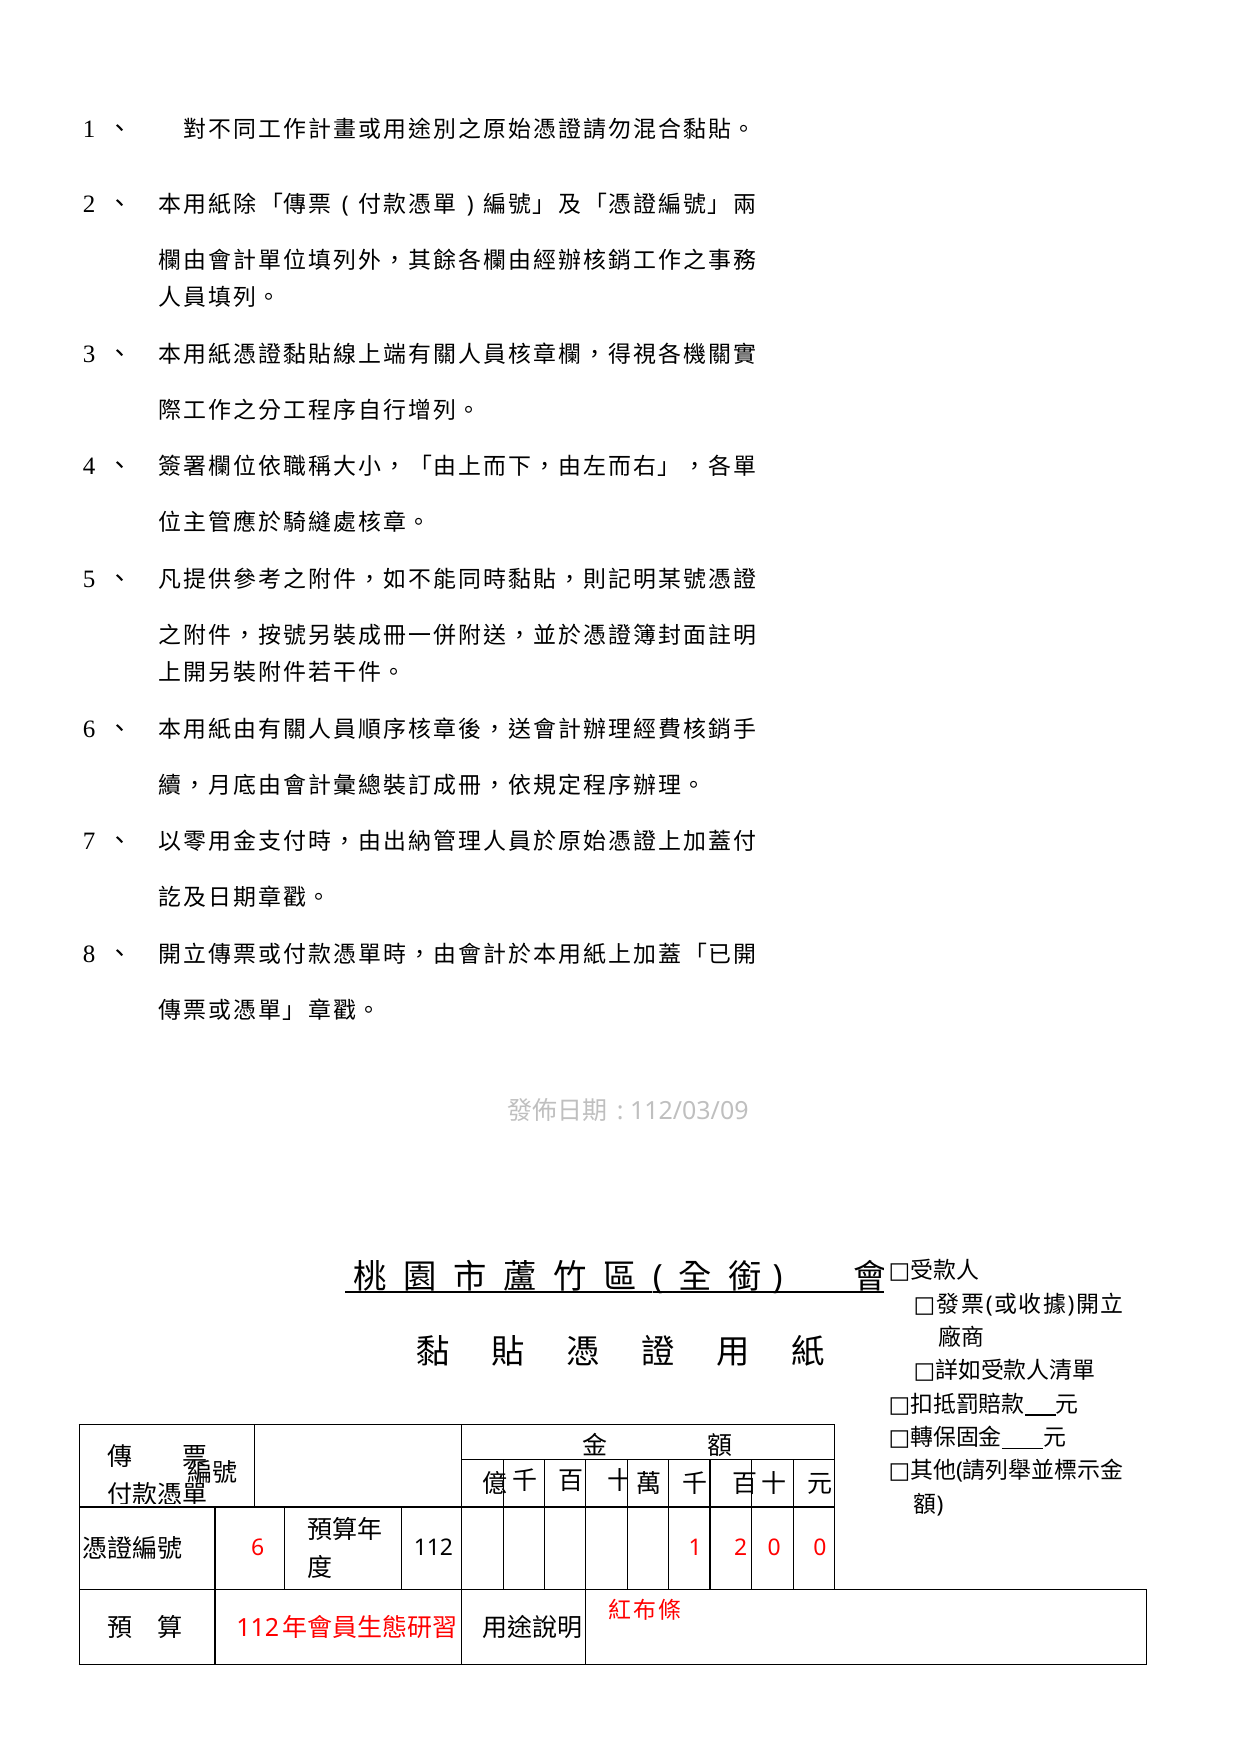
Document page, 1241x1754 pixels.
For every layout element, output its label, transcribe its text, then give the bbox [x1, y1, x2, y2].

table_header [835, 1424, 1087, 1589]
table_cell 百 [711, 1460, 751, 1506]
table_cell 0 [752, 1508, 793, 1589]
table_header [255, 1425, 461, 1506]
table_cell [586, 1508, 627, 1589]
text 發佈日期: 112/03/09 [83, 1067, 1158, 1142]
text 黏 貼 憑 證 用 紙 [83, 1311, 884, 1386]
text □轉保固金 元 [888, 1419, 1123, 1452]
table_cell 6 [216, 1508, 284, 1589]
table_cell [1087, 1506, 1146, 1589]
table_header [831, 90, 1086, 1030]
text [1125, 1311, 1158, 1386]
table_cell [504, 1508, 544, 1589]
text □詳如受款人清單 [913, 1352, 1123, 1386]
table_cell 十 [752, 1460, 793, 1506]
table_cell 112 [402, 1508, 461, 1589]
table_cell 千萬 [504, 1460, 544, 1506]
table_cell 百 [738, 1486, 751, 1491]
text □發票(或收據)開立廠商 [913, 1286, 1123, 1352]
table_cell 112年會員生態研習 [216, 1590, 461, 1663]
table_cell [1125, 1459, 1146, 1506]
table_cell [462, 1508, 503, 1589]
table_cell [545, 1508, 585, 1589]
table_cell 千 [669, 1460, 709, 1506]
table_cell 億 [462, 1460, 503, 1506]
table_cell 紅布條 [586, 1590, 1146, 1663]
table_header 金 額 [462, 1425, 834, 1459]
table_cell 預算年度 [285, 1508, 401, 1589]
table_header [1125, 1424, 1146, 1459]
text □受款人 [888, 1252, 1123, 1286]
table_cell 1 [669, 1508, 709, 1589]
table_cell 萬 [628, 1460, 668, 1506]
text 桃園市蘆竹區(全銜) 會 [83, 1236, 1158, 1311]
table_cell 預 算 [80, 1590, 214, 1663]
table_cell 十萬 [586, 1460, 627, 1506]
table_cell 用途說明 [462, 1590, 585, 1663]
table_cell 元 [794, 1460, 834, 1506]
text □扣抵罰賠款 元 [888, 1386, 1123, 1419]
table_cell [628, 1508, 668, 1589]
table_cell 2 [711, 1508, 751, 1589]
table_header 說明： 對不同工作計畫或用途別之原始憑證請勿混合黏貼。 本用紙除「傳票(付款憑單)編號」及「憑證編號」兩欄由會計單位填列外，其餘各欄由經辦核銷工作之事務人員填列。 本用紙憑證黏貼線上端有關人員核章欄，得視各機關實際工作之分工程序自行增列。 簽署欄位依職稱大小，「由上而下，由左而右」，各單位主管應於騎縫處核章。 凡提供參考之附件，如不能同時黏貼，則記明某號憑證之附件，按號另裝成冊一併附送，並於憑證簿封面註明上開另裝附件若干件。 本用紙由有關人員順序核章後，送會計辦理經費核銷手續，月底由會計彙總裝訂成冊，依規定程序辦理。 以零用金支付時，由出納管理人員於原始憑證上加蓋付訖及日期章戳。 開立傳票或付款憑單時，由會計於本用紙上加蓋「已開傳票或憑單」章戳。 [80, 90, 831, 1030]
table_cell 百萬 [545, 1460, 585, 1506]
table_cell 0 [794, 1508, 834, 1589]
table_cell 百 [738, 1480, 751, 1484]
text □其他(請列舉並標示金額) [888, 1452, 1123, 1519]
table_header 傳 票 付款憑單 [80, 1425, 254, 1506]
table_cell 憑證編號 [80, 1508, 214, 1589]
